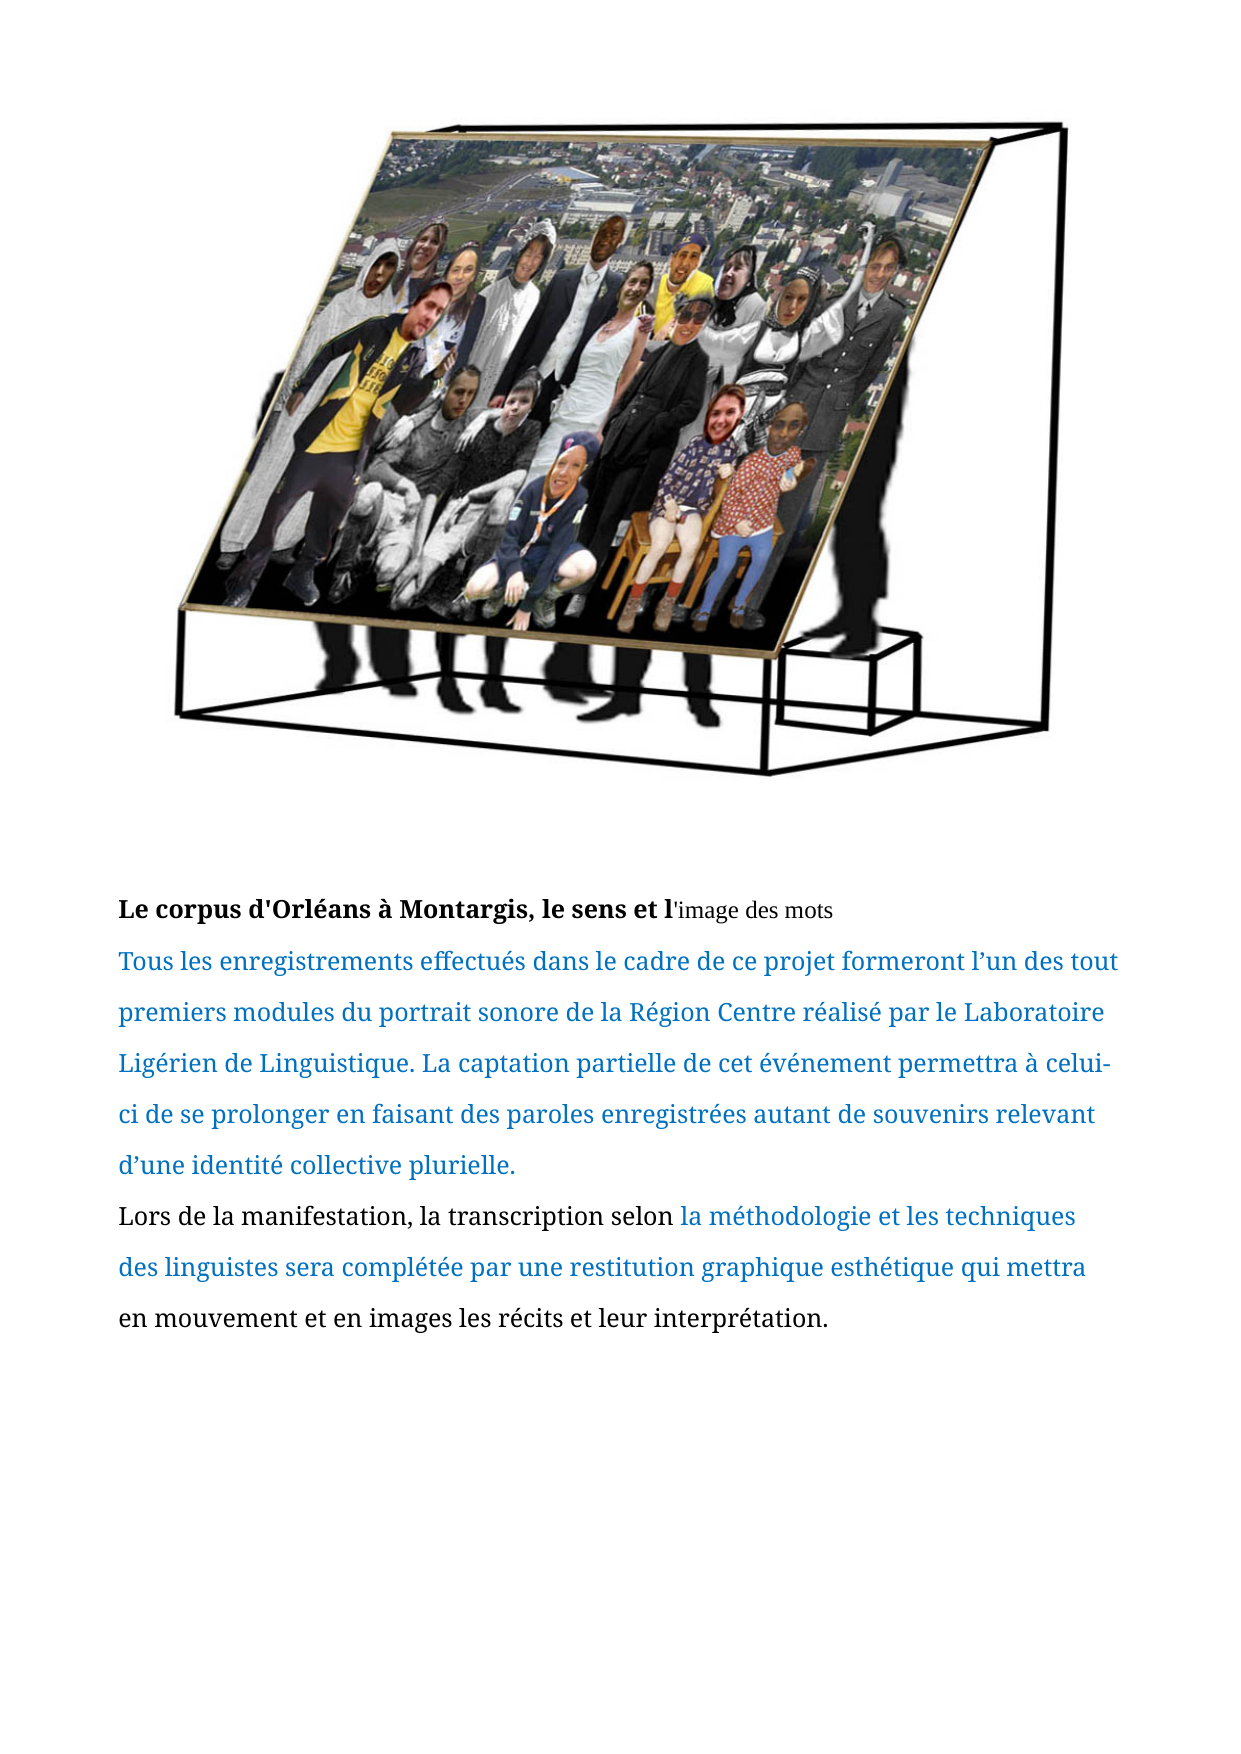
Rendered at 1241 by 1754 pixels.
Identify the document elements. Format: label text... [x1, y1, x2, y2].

text Tous les enregistrements effectués dans le cadre de ce projet formeront l’un des tout premiers modules du portrait sonore de la Région Centre réalisé par le Laboratoire Ligérien de Linguistique. La captation partielle de cet événement permettra à celui-ci de se prolonger en faisant des paroles enregistrées autant de souvenirs relevant d’une identité collective plurielle. [118, 943, 1122, 1181]
text Lors de la manifestation, la transcription selon la méthodologie et les techniques des linguistes sera complétée par une restitution graphique esthétique qui mettra en mouvement et en images les récits et leur interprétation. [118, 1198, 1122, 1334]
text Le corpus d'Orléans à Montargis, le sens et l'image des mots [118, 892, 1122, 926]
